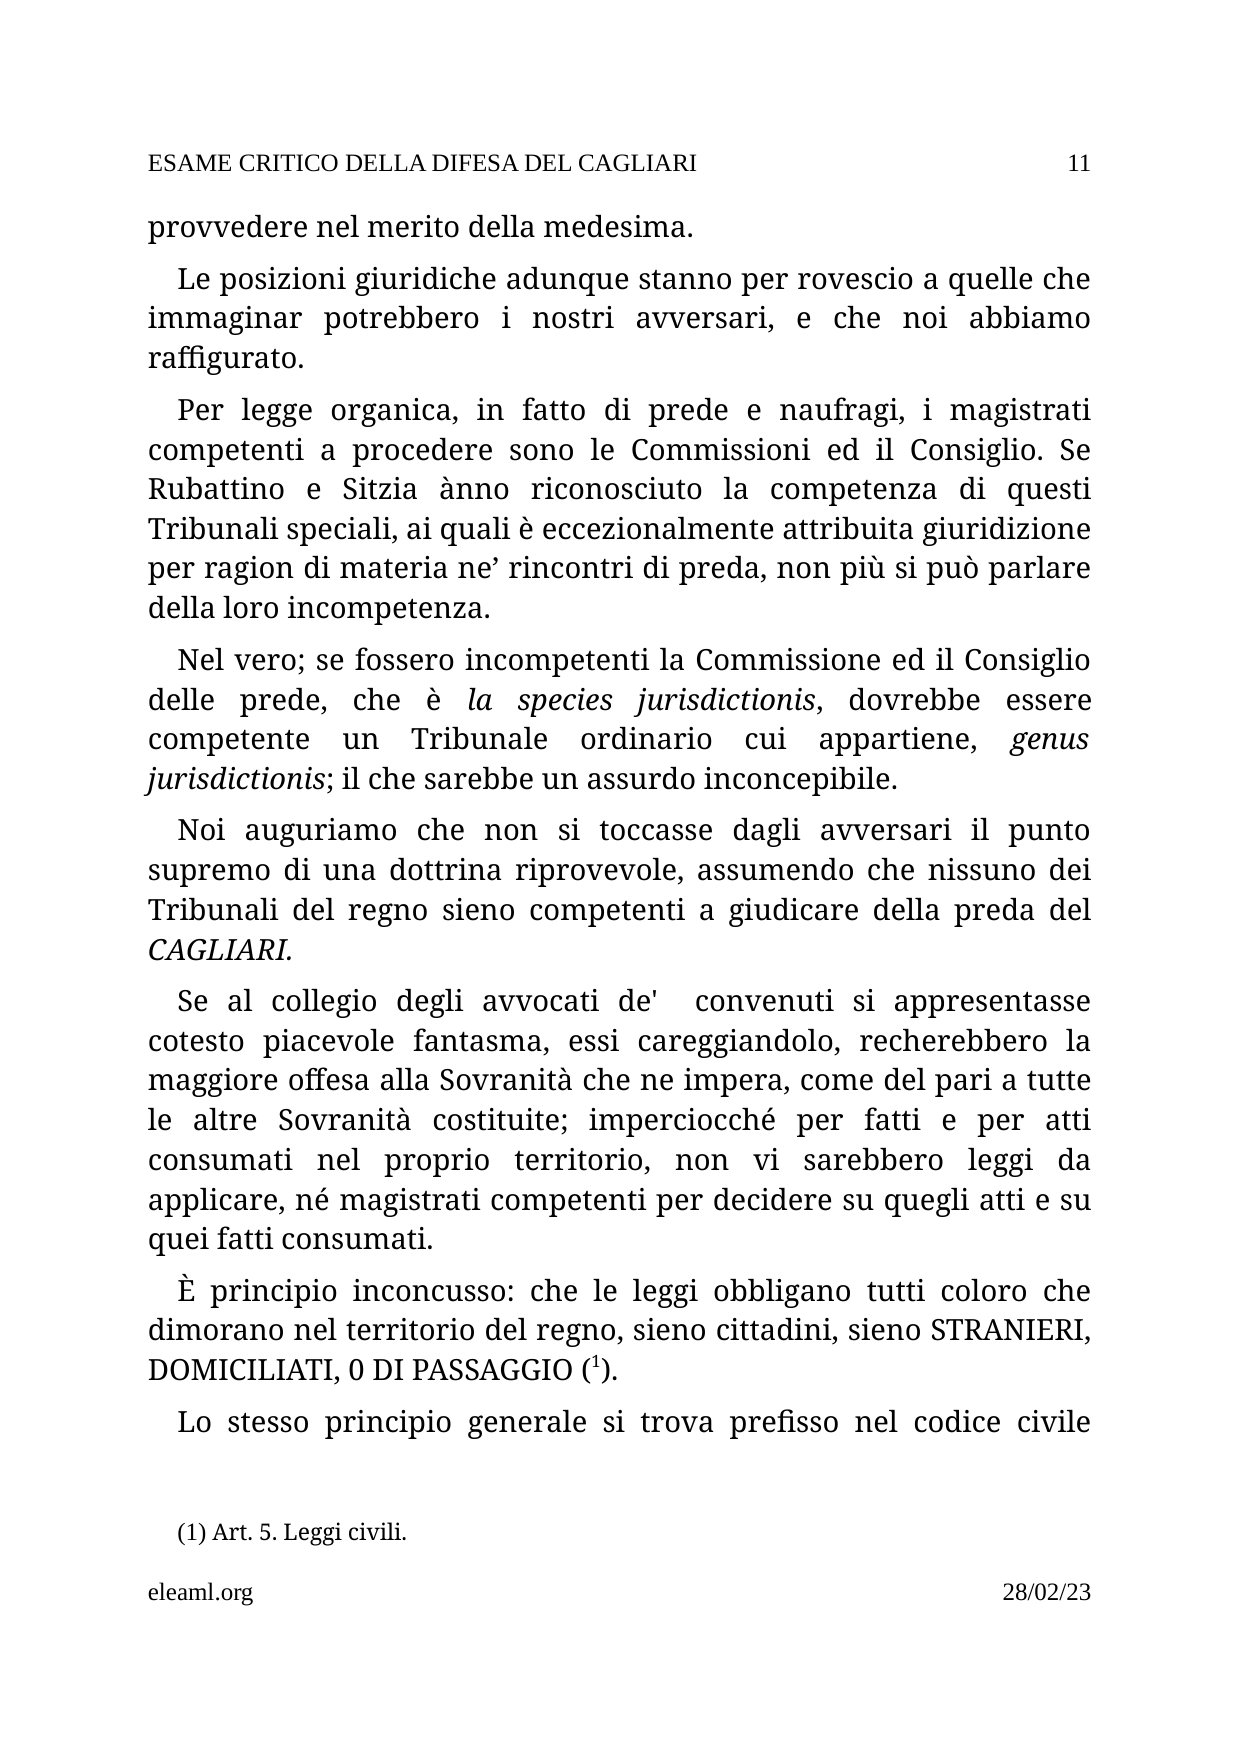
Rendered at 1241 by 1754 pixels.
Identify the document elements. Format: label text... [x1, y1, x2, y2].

text È principio inconcusso: che le leggi obbligano tutti coloro che dimorano nel territorio del regno, sieno cittadini, sieno STRANIERI, DOMICILIATI, 0 DI PASSAGGIO (). [148, 1270, 1093, 1389]
text Nel vero; se fossero incompetenti la Commissione ed il Consiglio delle prede, che è la species jurisdictionis, dovrebbe essere competente un Tribunale ordinario cui appartiene, genus jurisdictionis; il che sarebbe un assurdo inconcepibile. [148, 639, 1093, 798]
text Noi auguriamo che non si toccasse dagli avversari il punto supremo di una dottrina riprovevole, assumendo che nissuno dei Tribunali del regno sieno competenti a giudicare della preda del CAGLIARI. [148, 810, 1093, 968]
text Art. 5. Leggi civili. [148, 1516, 1093, 1547]
text provvedere nel merito della medesima. [148, 207, 1093, 246]
text Se al collegio degli avvocati de' convenuti si appresentasse cotesto piacevole fantasma, essi careggiandolo, recherebbero la maggiore offesa alla Sovranità che ne impera, come del pari a tutte le altre Sovranità costituite; imperciocché per fatti e per atti consumati nel proprio territorio, non vi sarebbero leggi da applicare, né magistrati competenti per decidere su quegli atti e su quei fatti consumati. [148, 980, 1093, 1258]
text Lo stesso principio generale si trova prefisso nel codice civile sardo (), nel codice civile francese (), ed in tutti i codici delle nazioni. [148, 1401, 1093, 1441]
text Le posizioni giuridiche adunque stanno per rovescio a quelle che immaginar potrebbero i nostri avversari, e che noi abbiamo raffigurato. [148, 258, 1093, 377]
text Per legge organica, in fatto di prede e naufragi, i magistrati competenti a procedere sono le Commissioni ed il Consiglio. Se Rubattino e Sitzia ànno riconosciuto la competenza di questi Tribunali speciali, ai quali è eccezionalmente attribuita giuridizione per ragion di materia ne’ rincontri di preda, non più si può parlare della loro incompetenza. [148, 389, 1093, 627]
